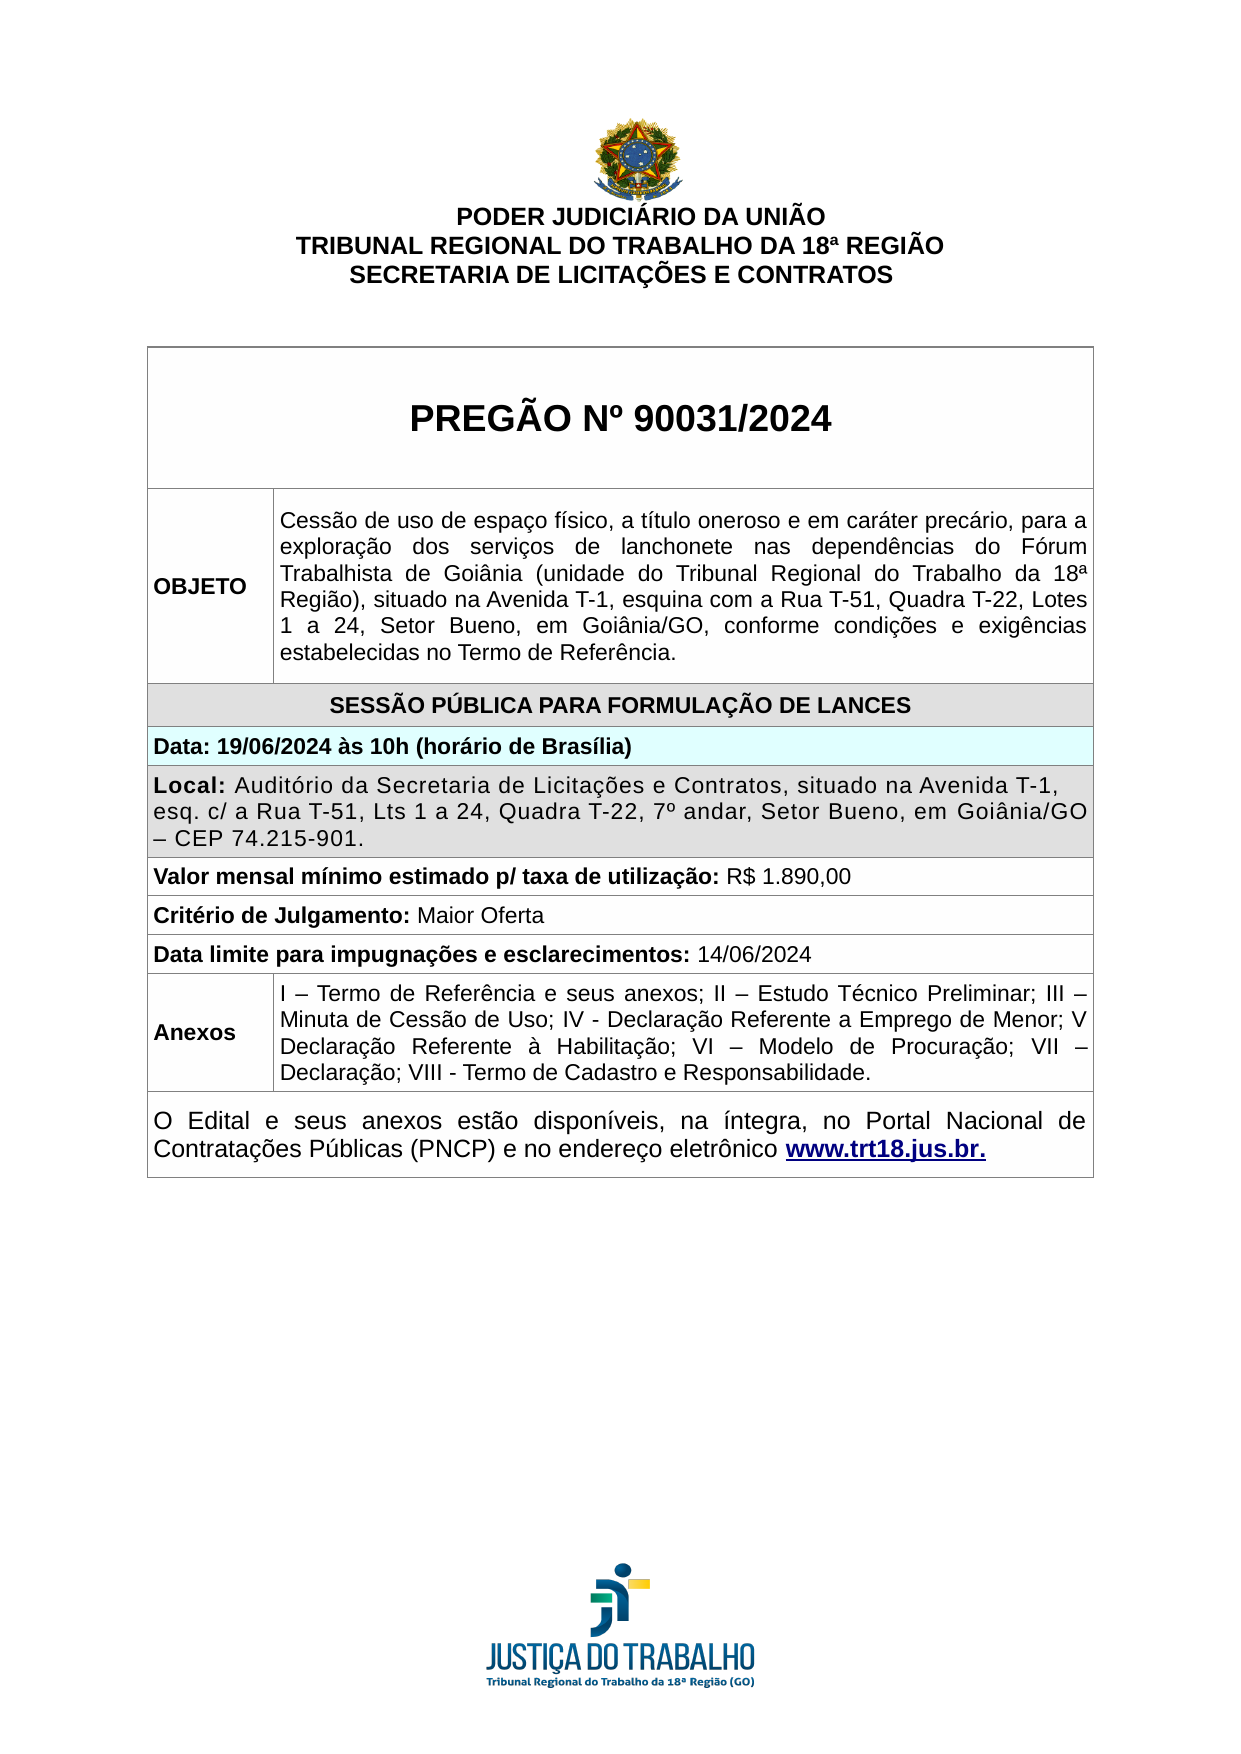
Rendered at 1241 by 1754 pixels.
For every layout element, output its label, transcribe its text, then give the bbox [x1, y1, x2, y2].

table_cell OBJETO [148, 489, 273, 682]
table_cell Critério de Julgamento: Maior Oferta [148, 896, 1093, 934]
table_cell O Edital e seus anexos estão disponíveis, na íntegra, no Portal Nacional de Contratações Públicas (PNCP) e no endereço eletrônico www.trt18.jus.br. [148, 1092, 1093, 1177]
picture [478, 1559, 762, 1692]
table_cell I – Termo de Referência e seus anexos; II – Estudo Técnico Preliminar; III – Minuta de Cessão de Uso; IV - Declaração Referente a Emprego de Menor; V Declaração Referente à Habilitação; VI – Modelo de Procuração; VII – Declaração; VIII - Termo de Cadastro e Responsabilidade. [274, 974, 1093, 1091]
table_cell Local: Auditório da Secretaria de Licitações e Contratos, situado na Avenida T-1, esq. c/ a Rua T-51, Lts 1 a 24, Quadra T-22, 7º andar, Setor Bueno, em Goiânia/GO – CEP 74.215-901. [148, 766, 1093, 857]
table_cell Anexos [148, 974, 273, 1091]
table_cell SESSÃO PÚBLICA PARA FORMULAÇÃO DE LANCES [148, 684, 1093, 726]
table_cell Cessão de uso de espaço físico, a título oneroso e em caráter precário, para a exploração dos serviços de lanchonete nas dependências do Fórum Trabalhista de Goiânia (unidade do Tribunal Regional do Trabalho da 18ª Região), situado na Avenida T-1, esquina com a Rua T-51, Quadra T-22, Lotes 1 a 24, Setor Bueno, em Goiânia/GO, conforme condições e exigências estabelecidas no Termo de Referência. [274, 489, 1093, 682]
table_cell Data: 19/06/2024 às 10h (horário de Brasília) [148, 727, 1093, 765]
table_header PREGÃO Nº 90031/2024 [148, 348, 1093, 488]
table_cell Data limite para impugnações e esclarecimentos: 14/06/2024 [148, 935, 1093, 973]
table_cell Valor mensal mínimo estimado p/ taxa de utilização: R$ 1.890,00 [148, 858, 1093, 895]
